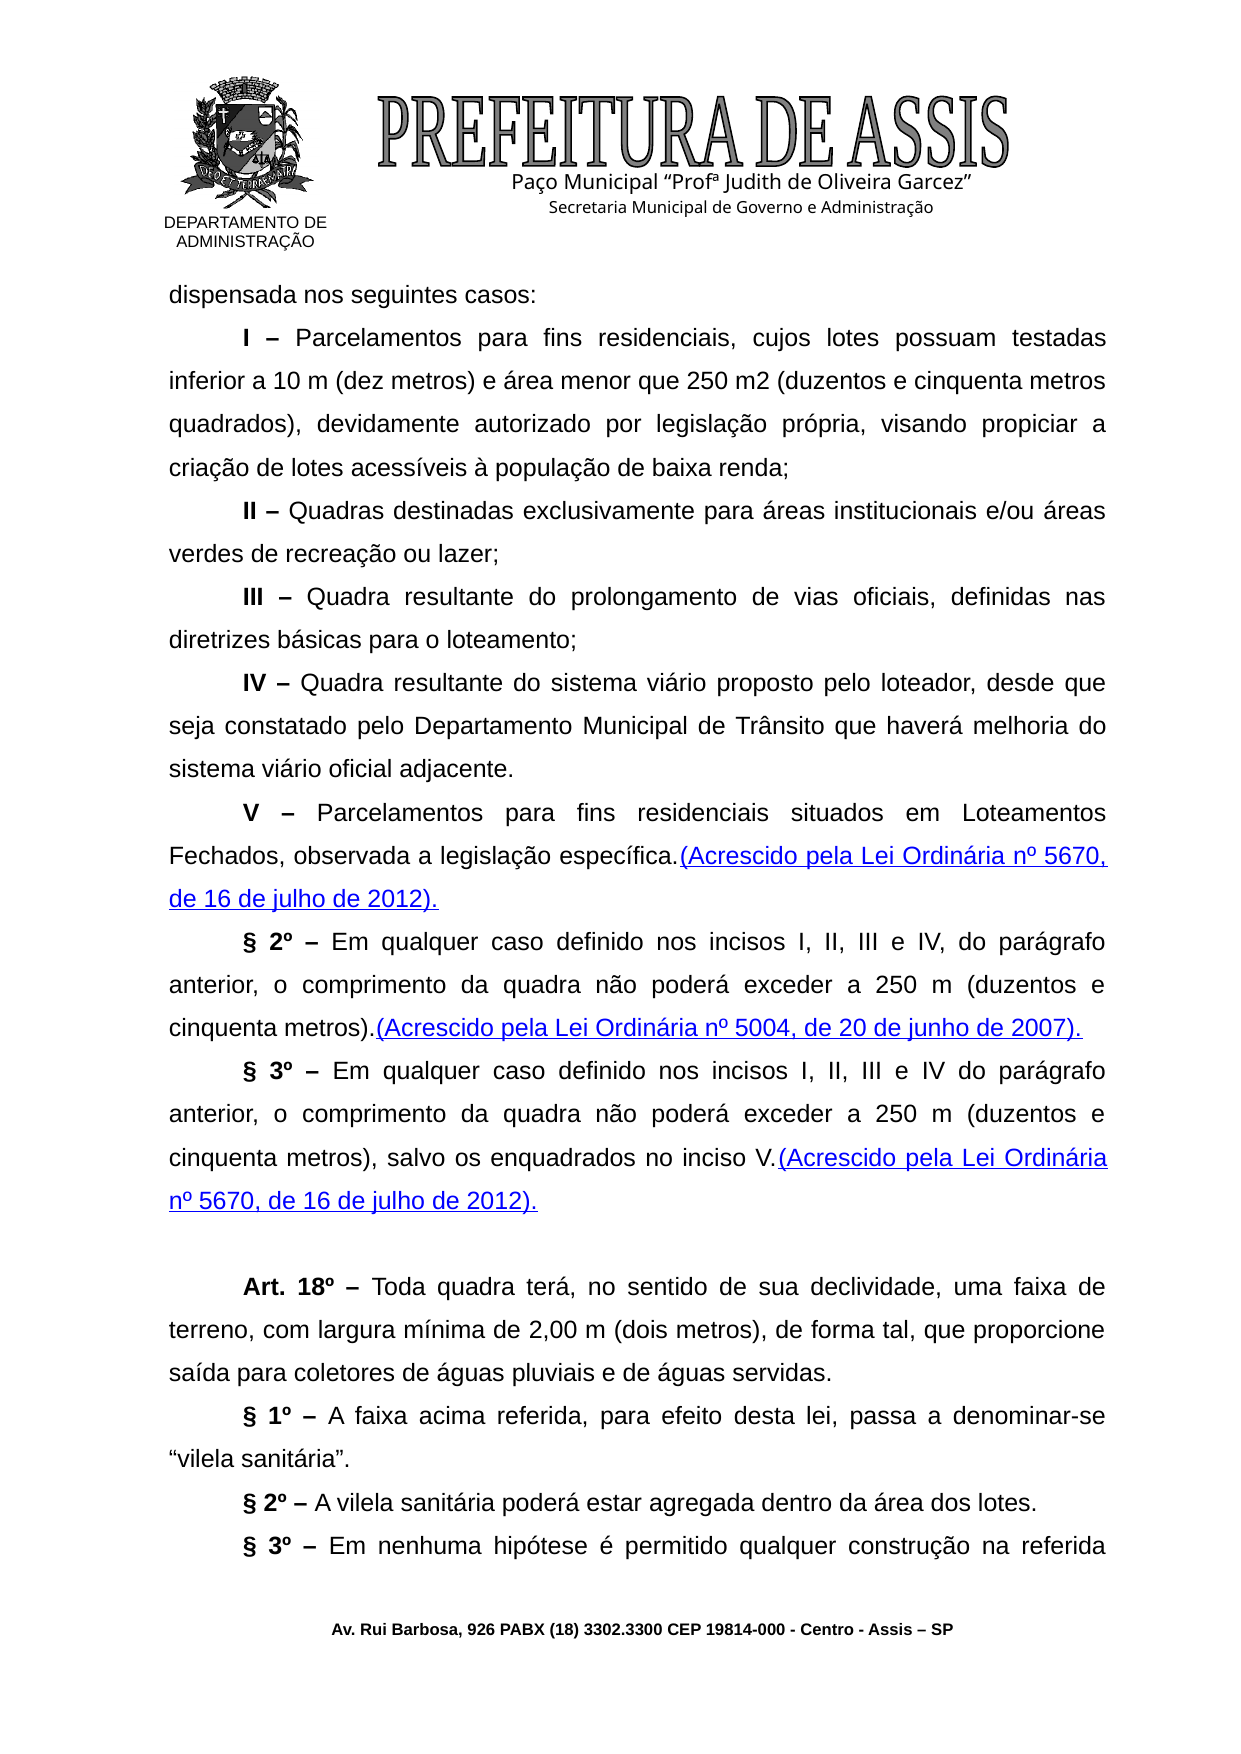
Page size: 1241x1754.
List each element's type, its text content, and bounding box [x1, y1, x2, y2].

text II – Quadras destinadas exclusivamente para áreas institucionais e/ou áreas verdes de recreação ou lazer; [169, 496, 1107, 567]
text III – Quadra resultante do prolongamento de vias oficiais, definidas nas diretrizes básicas para o loteamento; [169, 582, 1107, 654]
text V – Parcelamentos para fins residenciais situados em Loteamentos Fechados, observada a legislação específica.(Acrescido pela Lei Ordinária nº 5670, de 16 de julho de 2012). [169, 797, 1107, 912]
text IV – Quadra resultante do sistema viário proposto pelo loteador, desde que seja constatado pelo Departamento Municipal de Trânsito que haverá melhoria do sistema viário oficial adjacente. [169, 668, 1107, 783]
text dispensada nos seguintes casos: [169, 280, 1107, 309]
text § 3º – Em nenhuma hipótese é permitido qualquer construção na referida [169, 1531, 1107, 1559]
text § 2º – A vilela sanitária poderá estar agregada dentro da área dos lotes. [169, 1487, 1107, 1516]
text § 2º – Em qualquer caso definido nos incisos I, II, III e IV, do parágrafo anterior, o comprimento da quadra não poderá exceder a 250 m (duzentos e cinquenta metros).(Acrescido pela Lei Ordinária nº 5004, de 20 de junho de 2007). [169, 927, 1107, 1042]
text Art. 18º – Toda quadra terá, no sentido de sua declividade, uma faixa de terreno, com largura mínima de 2,00 m (dois metros), de forma tal, que proporcione saída para coletores de águas pluviais e de águas servidas. [169, 1272, 1107, 1387]
text § 3º – Em qualquer caso definido nos incisos I, II, III e IV do parágrafo anterior, o comprimento da quadra não poderá exceder a 250 m (duzentos e cinquenta metros), salvo os enquadrados no inciso V.(Acrescido pela Lei Ordinária nº 5670, de 16 de julho de 2012). [169, 1056, 1107, 1214]
text I – Parcelamentos para fins residenciais, cujos lotes possuam testadas inferior a 10 m (dez metros) e área menor que 250 m2 (duzentos e cinquenta metros quadrados), devidamente autorizado por legislação própria, visando propiciar a criação de lotes acessíveis à população de baixa renda; [169, 323, 1107, 481]
text § 1º – A faixa acima referida, para efeito desta lei, passa a denominar-se “vilela sanitária”. [169, 1401, 1107, 1473]
